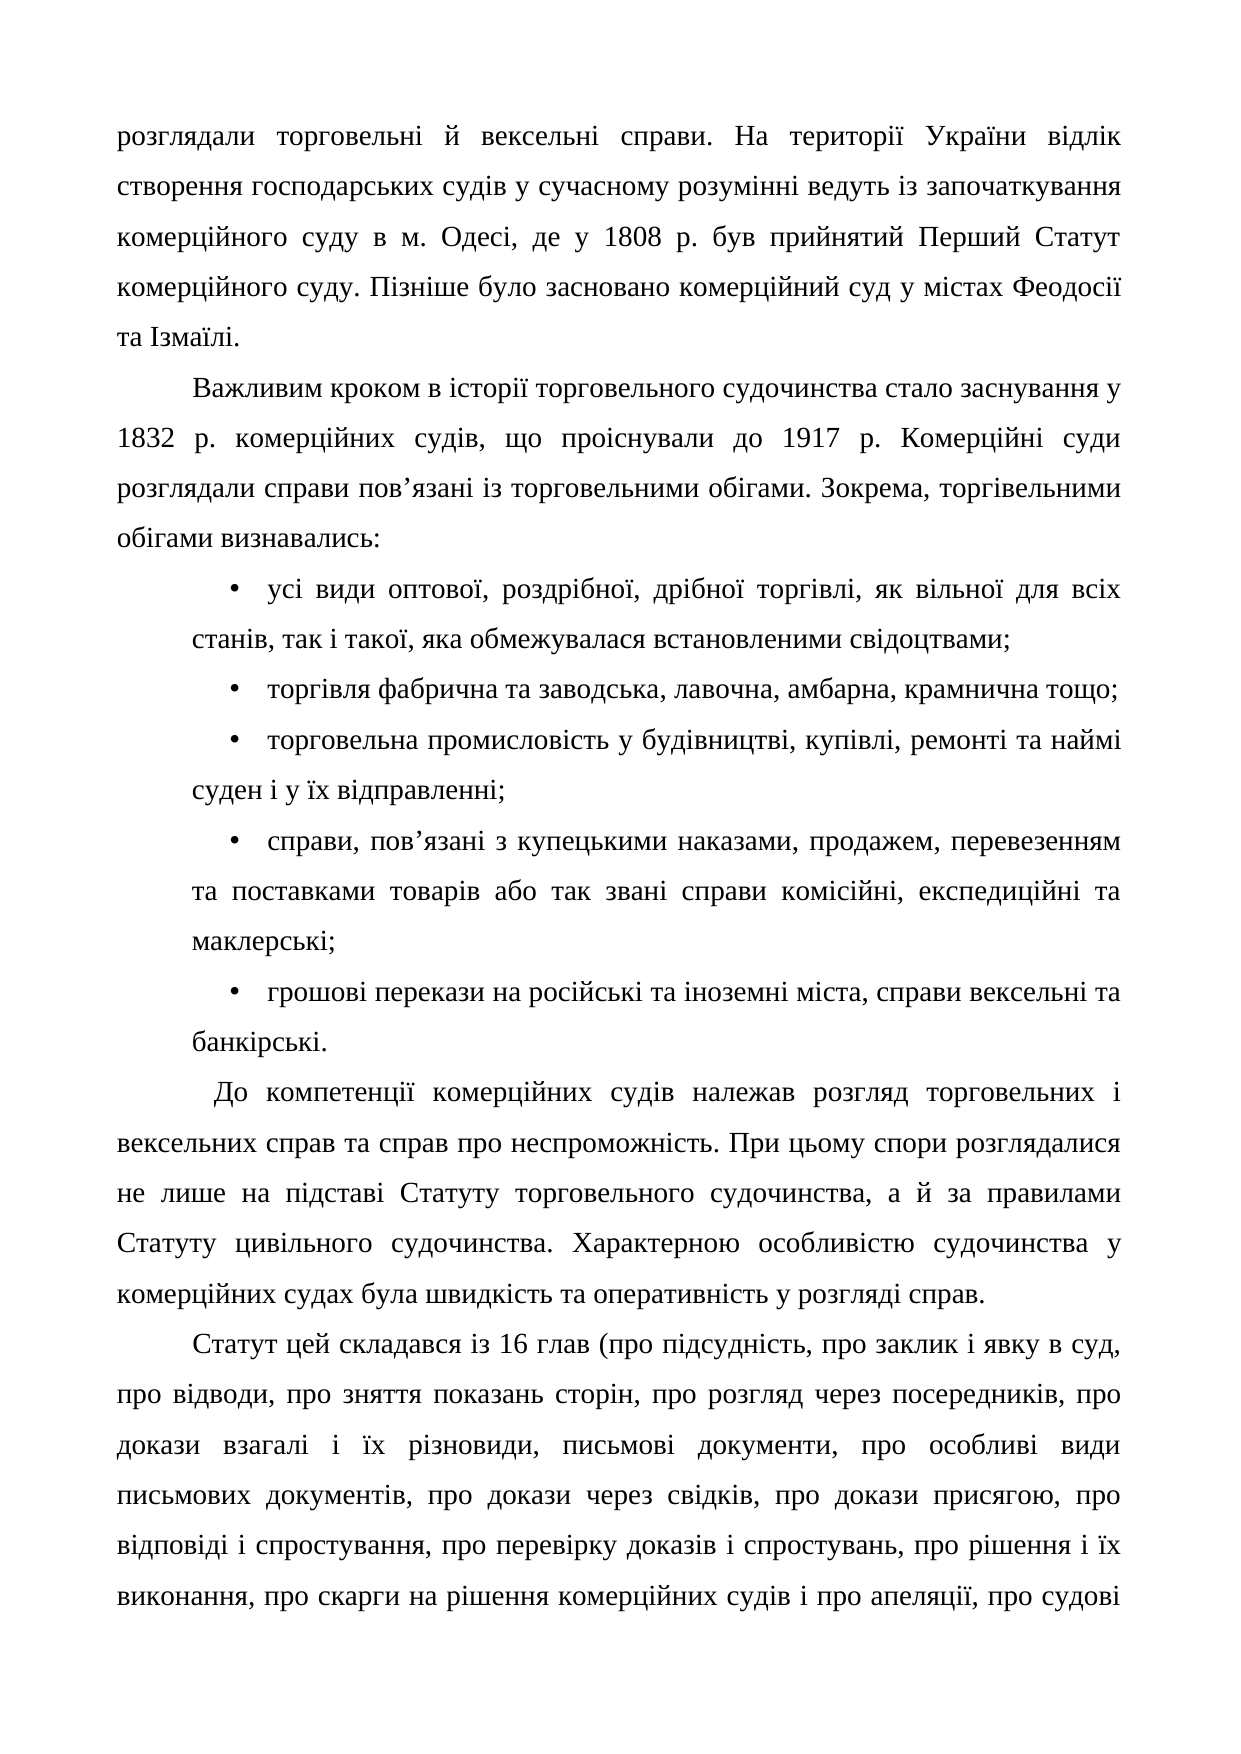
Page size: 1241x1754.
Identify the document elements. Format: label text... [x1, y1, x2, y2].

text Статут цей складався із 16 глав (про підсудність, про заклик і явку в суд, про відводи, про зняття показань сторін, про розгляд через посередників, про докази взагалі і їх різновиди, письмові документи, про особливі види письмових документів, про докази через свідків, про докази присягою, про відповіді і спростування, про перевірку доказів і спростувань, про рішення і їх виконання, про скарги на рішення комерційних судів і про апеляції, про судові [117, 1326, 1122, 1611]
text Важливим кроком в історії торговельного судочинства стало заснування у 1832 р. комерційних судів, що проіснували до 1917 р. Комерційні суди розглядали справи пов’язані із торговельними обігами. Зокрема, торгівельними обігами визнавались: [117, 370, 1122, 554]
list усі види оптової, роздрібної, дрібної торгівлі, як вільної для всіх станів, так і такої, яка обмежувалася встановленими свідоцтвами; [154, 571, 1122, 655]
list справи, пов’язані з купецькими наказами, продажем, перевезенням та поставками товарів або так звані справи комісійні, експедиційні та маклерські; [154, 823, 1122, 957]
text До компетенції комерційних судів належав розгляд торговельних і вексельних справ та справ про неспроможність. При цьому спори розглядалися не лише на підставі Статуту торговельного судочинства, а й за правилами Статуту цивільного судочинства. Характерною особливістю судочинства у комерційних судах була швидкість та оперативність у розгляді справ. [117, 1074, 1122, 1309]
text розглядали торговельні й вексельні справи. На території України відлік створення господарських судів у сучасному розумінні ведуть із започаткування комерційного суду в м. Одесі, де у 1808 р. був прийнятий Перший Статут комерційного суду. Пізніше було засновано комерційний суд у містах Феодосії та Ізмаїлі. [117, 118, 1122, 353]
list грошові перекази на російські та іноземні міста, справи вексельні та банкірські. [154, 974, 1122, 1058]
list торговельна промисловість у будівництві, купівлі, ремонті та наймі суден і у їх відправленні; [154, 722, 1122, 806]
list торгівля фабрична та заводська, лавочна, амбарна, крамнична тощо; [154, 672, 1122, 705]
